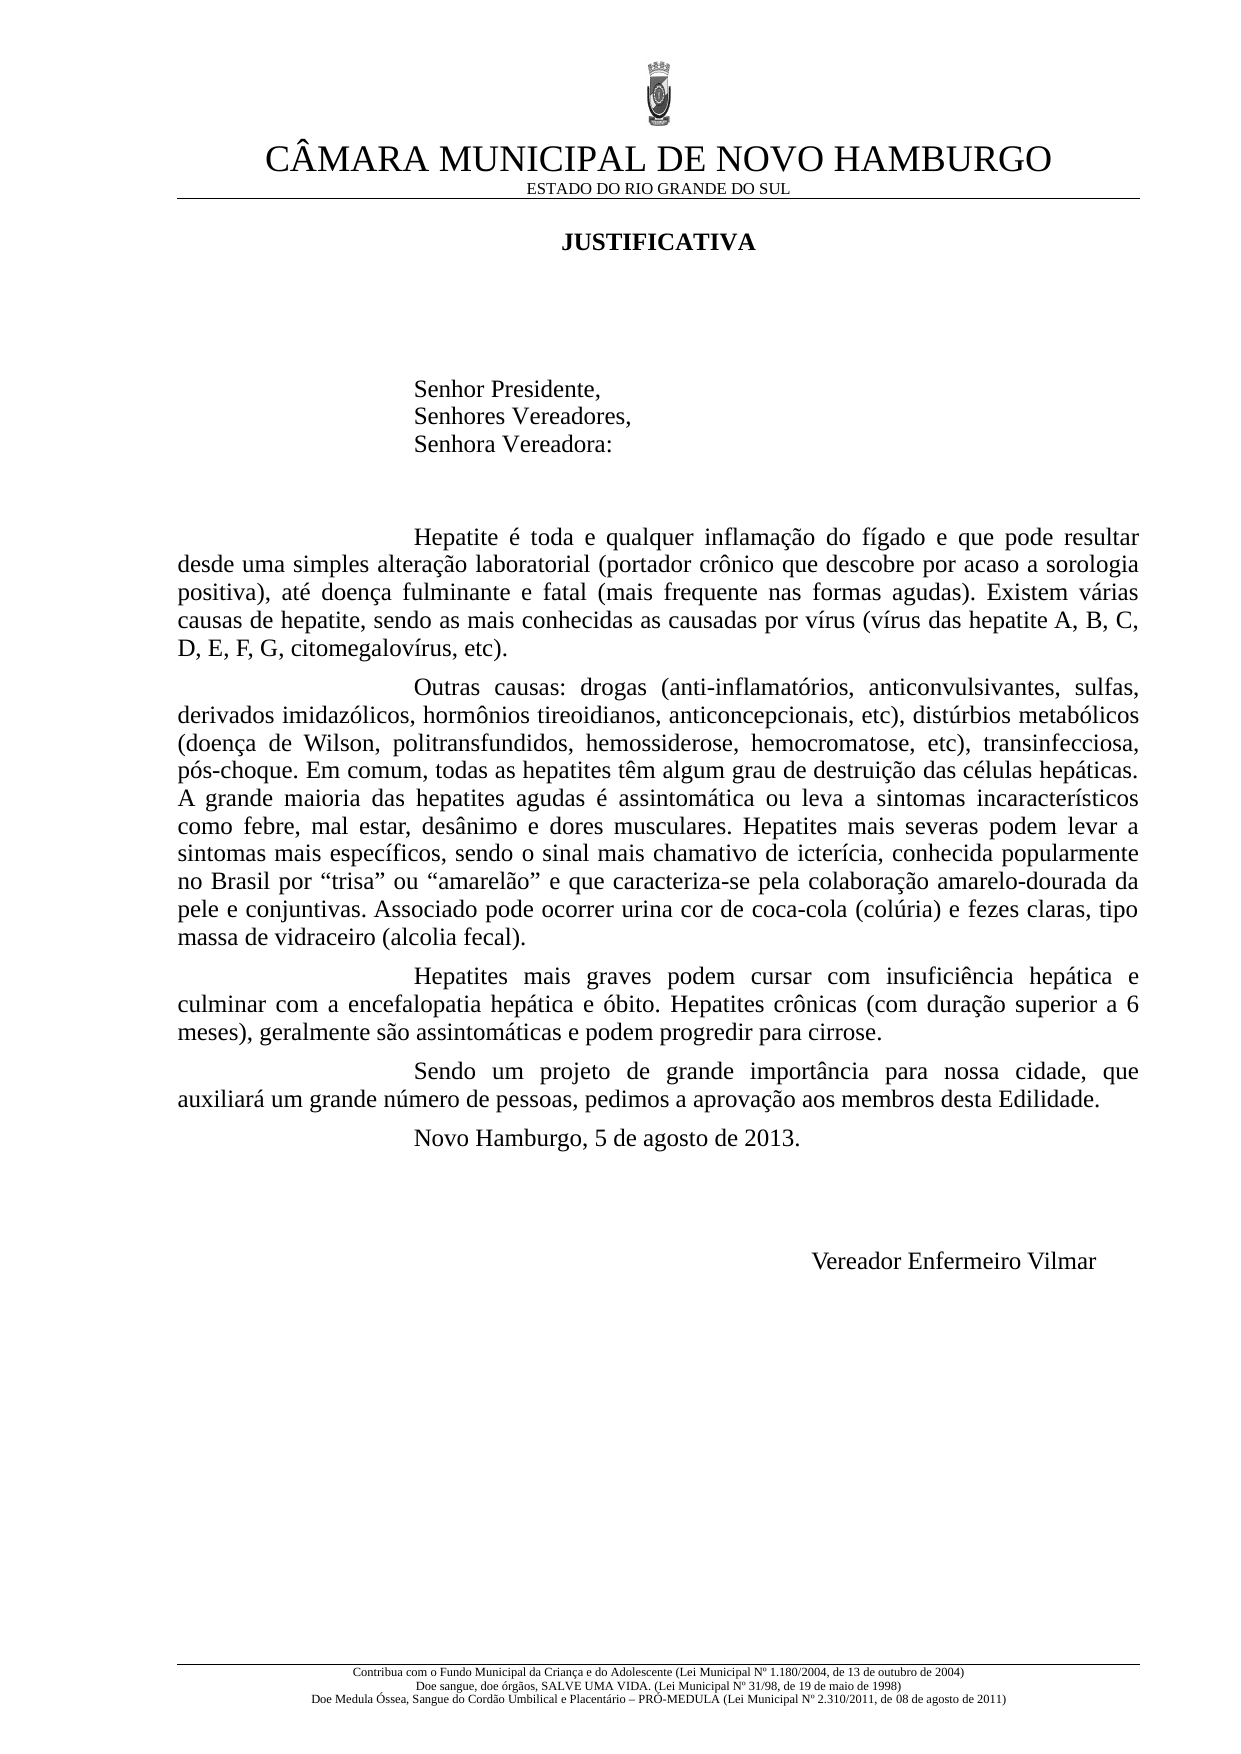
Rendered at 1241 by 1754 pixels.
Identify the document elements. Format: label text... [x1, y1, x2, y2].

text Senhora Vereadora: [177, 430, 1140, 458]
text Outras causas: drogas (anti-inflamatórios, anticonvulsivantes, sulfas, derivados imidazólicos, hormônios tireoidianos, anticoncepcionais, etc), distúrbios metabólicos (doença de Wilson, politransfundidos, hemossiderose, hemocromatose, etc), transinfecciosa, pós-choque. Em comum, todas as hepatites têm algum grau de destruição das células hepáticas. A grande maioria das hepatites agudas é assintomática ou leva a sintomas incaracterísticos como febre, mal estar, desânimo e dores musculares. Hepatites mais severas podem levar a sintomas mais específicos, sendo o sinal mais chamativo de icterícia, conhecida popularmente no Brasil por “trisa” ou “amarelão” e que caracteriza-se pela colaboração amarelo-dourada da pele e conjuntivas. Associado pode ocorrer urina cor de coca-cola (colúria) e fezes claras, tipo massa de vidraceiro (alcolia fecal). [177, 673, 1140, 950]
text Sendo um projeto de grande importância para nossa cidade, que auxiliará um grande número de pessoas, pedimos a aprovação aos membros desta Edilidade. [177, 1057, 1140, 1113]
text JUSTIFICATIVA [177, 228, 1140, 256]
text Senhor Presidente, [177, 375, 1140, 402]
text Vereador Enfermeiro Vilmar [768, 1247, 1140, 1274]
text Hepatites mais graves podem cursar com insuficiência hepática e culminar com a encefalopatia hepática e óbito. Hepatites crônicas (com duração superior a 6 meses), geralmente são assintomáticas e podem progredir para cirrose. [177, 962, 1140, 1045]
text Novo Hamburgo, 5 de agosto de 2013. [177, 1124, 1140, 1152]
text Senhores Vereadores, [177, 402, 1140, 430]
text Hepatite é toda e qualquer inflamação do fígado e que pode resultar desde uma simples alteração laboratorial (portador crônico que descobre por acaso a sorologia positiva), até doença fulminante e fatal (mais frequente nas formas agudas). Existem várias causas de hepatite, sendo as mais conhecidas as causadas por vírus (vírus das hepatite A, B, C, D, E, F, G, citomegalovírus, etc). [177, 523, 1140, 661]
